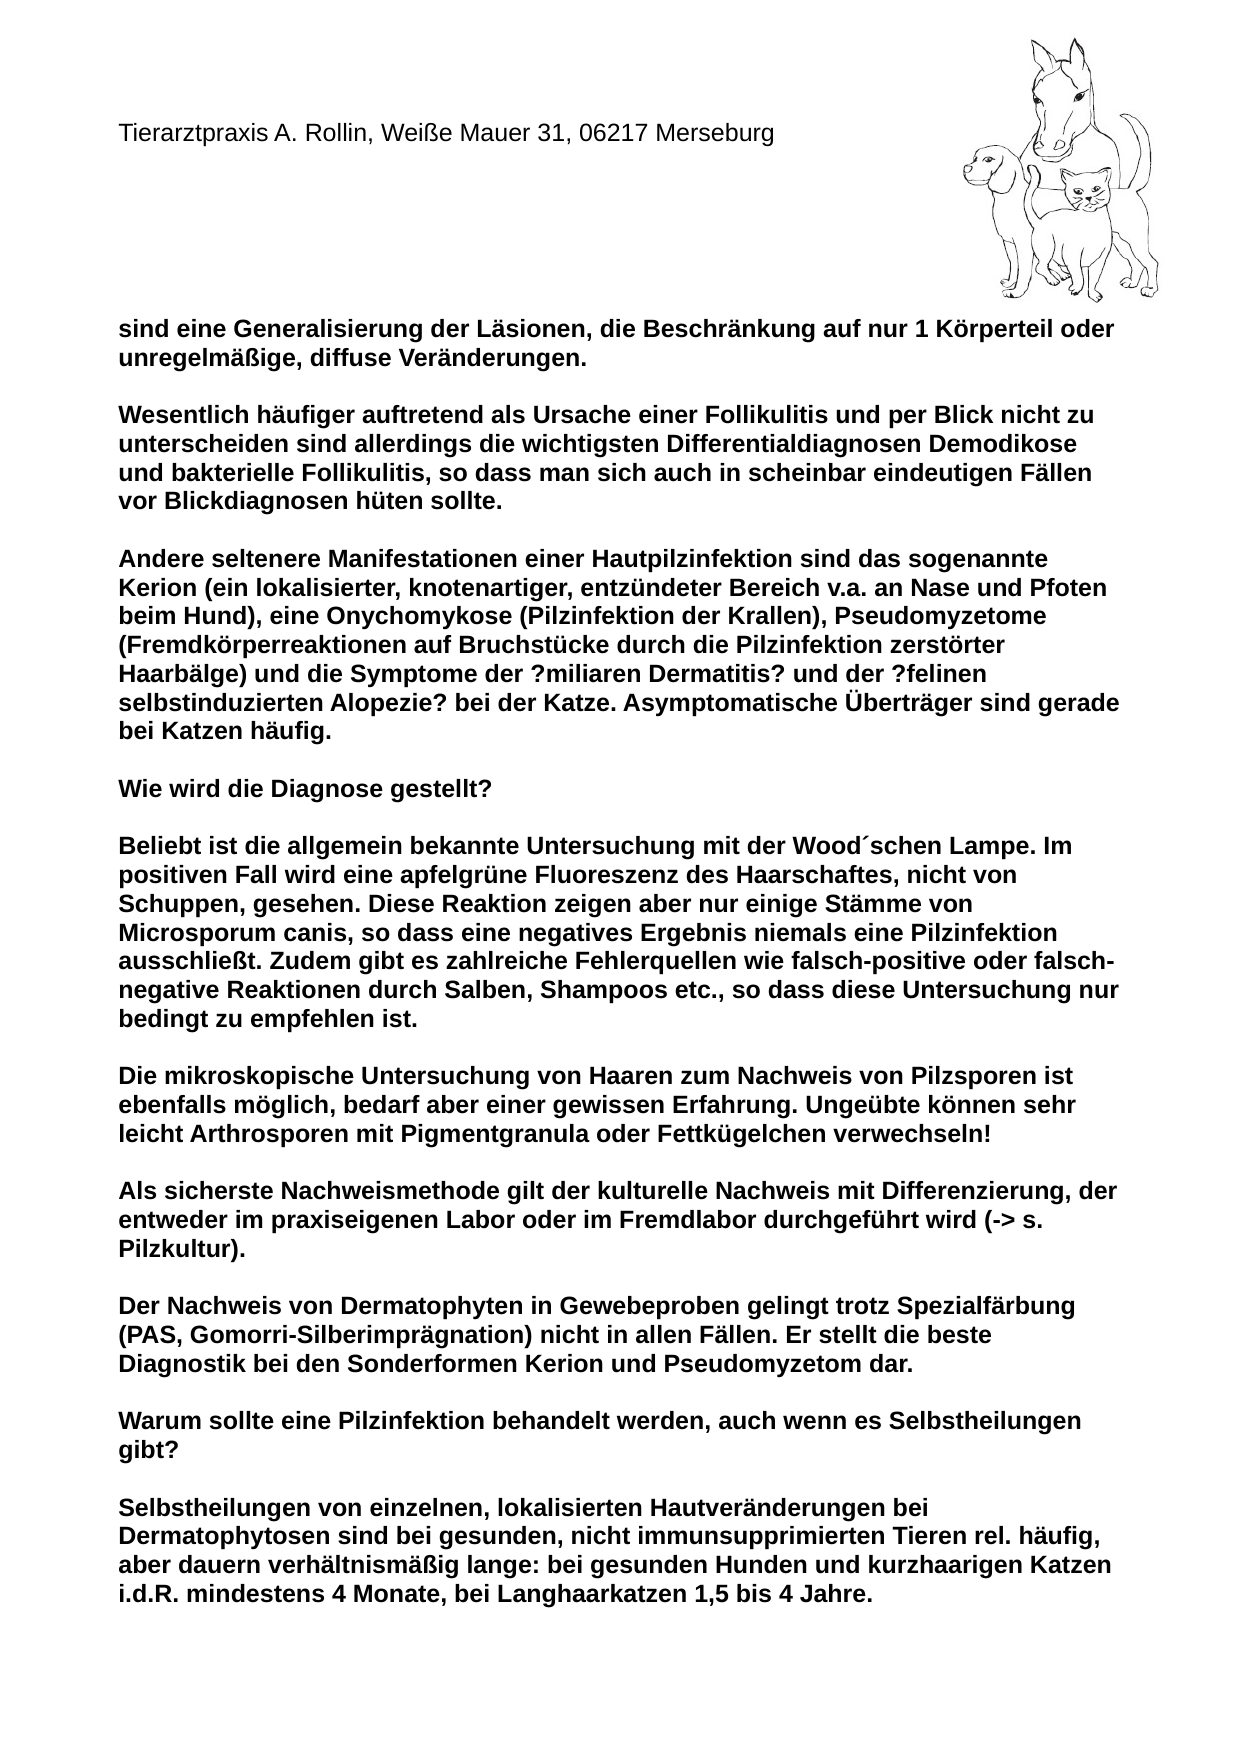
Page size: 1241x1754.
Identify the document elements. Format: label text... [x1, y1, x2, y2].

picture [944, 31, 1178, 314]
text sind eine Generalisierung der Läsionen, die Beschränkung auf nur 1 Körperteil oder unregelmäßige, diffuse Veränderungen. Wesentlich häufiger auftretend als Ursache einer Follikulitis und per Blick nicht zu unterscheiden sind allerdings die wichtigsten Differentialdiagnosen Demodikose und bakterielle Follikulitis, so dass man sich auch in scheinbar eindeutigen Fällen vor Blickdiagnosen hüten sollte. Andere seltenere Manifestationen einer Hautpilzinfektion sind das sogenannte Kerion (ein lokalisierter, knotenartiger, entzündeter Bereich v.a. an Nase und Pfoten beim Hund), eine Onychomykose (Pilzinfektion der Krallen), Pseudomyzetome (Fremdkörperreaktionen auf Bruchstücke durch die Pilzinfektion zerstörter Haarbälge) und die Symptome der ?miliaren Dermatitis? und der ?felinen selbstinduzierten Alopezie? bei der Katze. Asymptomatische Überträger sind gerade bei Katzen häufig. Wie wird die Diagnose gestellt? Beliebt ist die allgemein bekannte Untersuchung mit der Wood´schen Lampe. Im positiven Fall wird eine apfelgrüne Fluoreszenz des Haarschaftes, nicht von Schuppen, gesehen. Diese Reaktion zeigen aber nur einige Stämme von Microsporum canis, so dass eine negatives Ergebnis niemals eine Pilzinfektion ausschließt. Zudem gibt es zahlreiche Fehlerquellen wie falsch-positive oder falsch-negative Reaktionen durch Salben, Shampoos etc., so dass diese Untersuchung nur bedingt zu empfehlen ist. Die mikroskopische Untersuchung von Haaren zum Nachweis von Pilzsporen ist ebenfalls möglich, bedarf aber einer gewissen Erfahrung. Ungeübte können sehr leicht Arthrosporen mit Pigmentgranula oder Fettkügelchen verwechseln! Als sicherste Nachweismethode gilt der kulturelle Nachweis mit Differenzierung, der entweder im praxiseigenen Labor oder im Fremdlabor durchgeführt wird (-> s. Pilzkultur). Der Nachweis von Dermatophyten in Gewebeproben gelingt trotz Spezialfärbung (PAS, Gomorri-Silberimprägnation) nicht in allen Fällen. Er stellt die beste Diagnostik bei den Sonderformen Kerion und Pseudomyzetom dar. Warum sollte eine Pilzinfektion behandelt werden, auch wenn es Selbstheilungen gibt? Selbstheilungen von einzelnen, lokalisierten Hautveränderungen bei Dermatophytosen sind bei gesunden, nicht immunsupprimierten Tieren rel. häufig, aber dauern verhältnismäßig lange: bei gesunden Hunden und kurzhaarigen Katzen i.d.R. mindestens 4 Monate, bei Langhaarkatzen 1,5 bis 4 Jahre. [118, 176, 1122, 1607]
